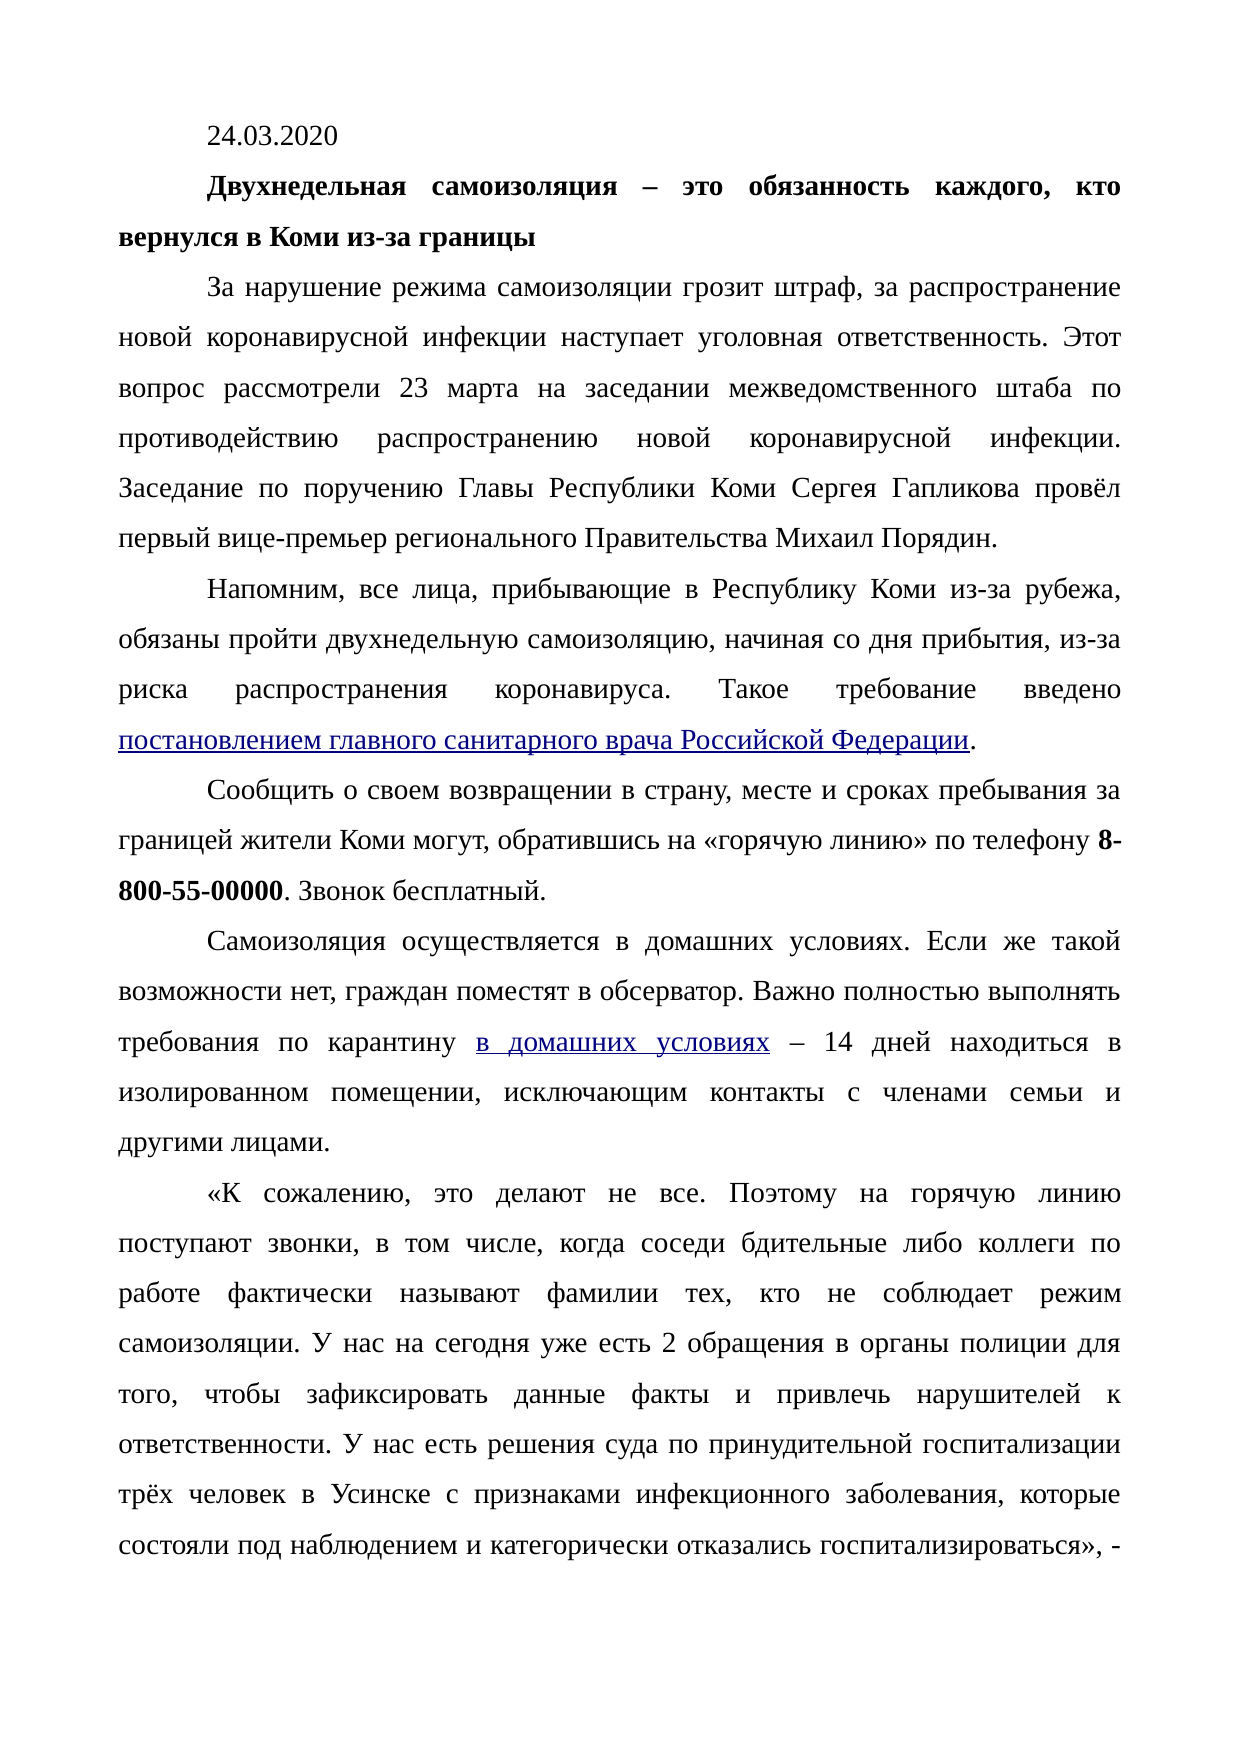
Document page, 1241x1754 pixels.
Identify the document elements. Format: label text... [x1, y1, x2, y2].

text За нарушение режима самоизоляции грозит штраф, за распространение новой коронавирусной инфекции наступает уголовная ответственность. Этот вопрос рассмотрели 23 марта на заседании межведомственного штаба по противодействию распространению новой коронавирусной инфекции. Заседание по поручению Главы Республики Коми Сергея Гапликова провёл первый вице-премьер регионального Правительства Михаил Порядин. [118, 269, 1122, 554]
text Двухнедельная самоизоляция – это обязанность каждого, кто вернулся в Коми из-за границы [118, 168, 1122, 252]
text Напомним, все лица, прибывающие в Республику Коми из-за рубежа, обязаны пройти двухнедельную самоизоляцию, начиная со дня прибытия, из-за риска распространения коронавируса. Такое требование введено постановлением главного санитарного врача Российской Федерации. [118, 571, 1122, 755]
text «К сожалению, это делают не все. Поэтому на горячую линию поступают звонки, в том числе, когда соседи бдительные либо коллеги по работе фактически называют фамилии тех, кто не соблюдает режим самоизоляции. У нас на сегодня уже есть 2 обращения в органы полиции для того, чтобы зафиксировать данные факты и привлечь нарушителей к ответственности. У нас есть решения суда по принудительной госпитализации трёх человек в Усинске с признаками инфекционного заболевания, которые состояли под наблюдением и категорически отказались госпитализироваться», [118, 1175, 1122, 1560]
text 24.03.2020 [118, 118, 1122, 152]
text Сообщить о своем возвращении в страну, месте и сроках пребывания за границей жители Коми могут, обратившись на «горячую линию» по телефону 8-800-55-00000. Звонок бесплатный. [118, 772, 1122, 906]
text Самоизоляция осуществляется в домашних условиях. Если же такой возможности нет, граждан поместят в обсерватор. Важно полностью выполнять требования по карантину в домашних условиях – 14 дней находиться в изолированном помещении, исключающим контакты с членами семьи и другими лицами. [118, 923, 1122, 1158]
